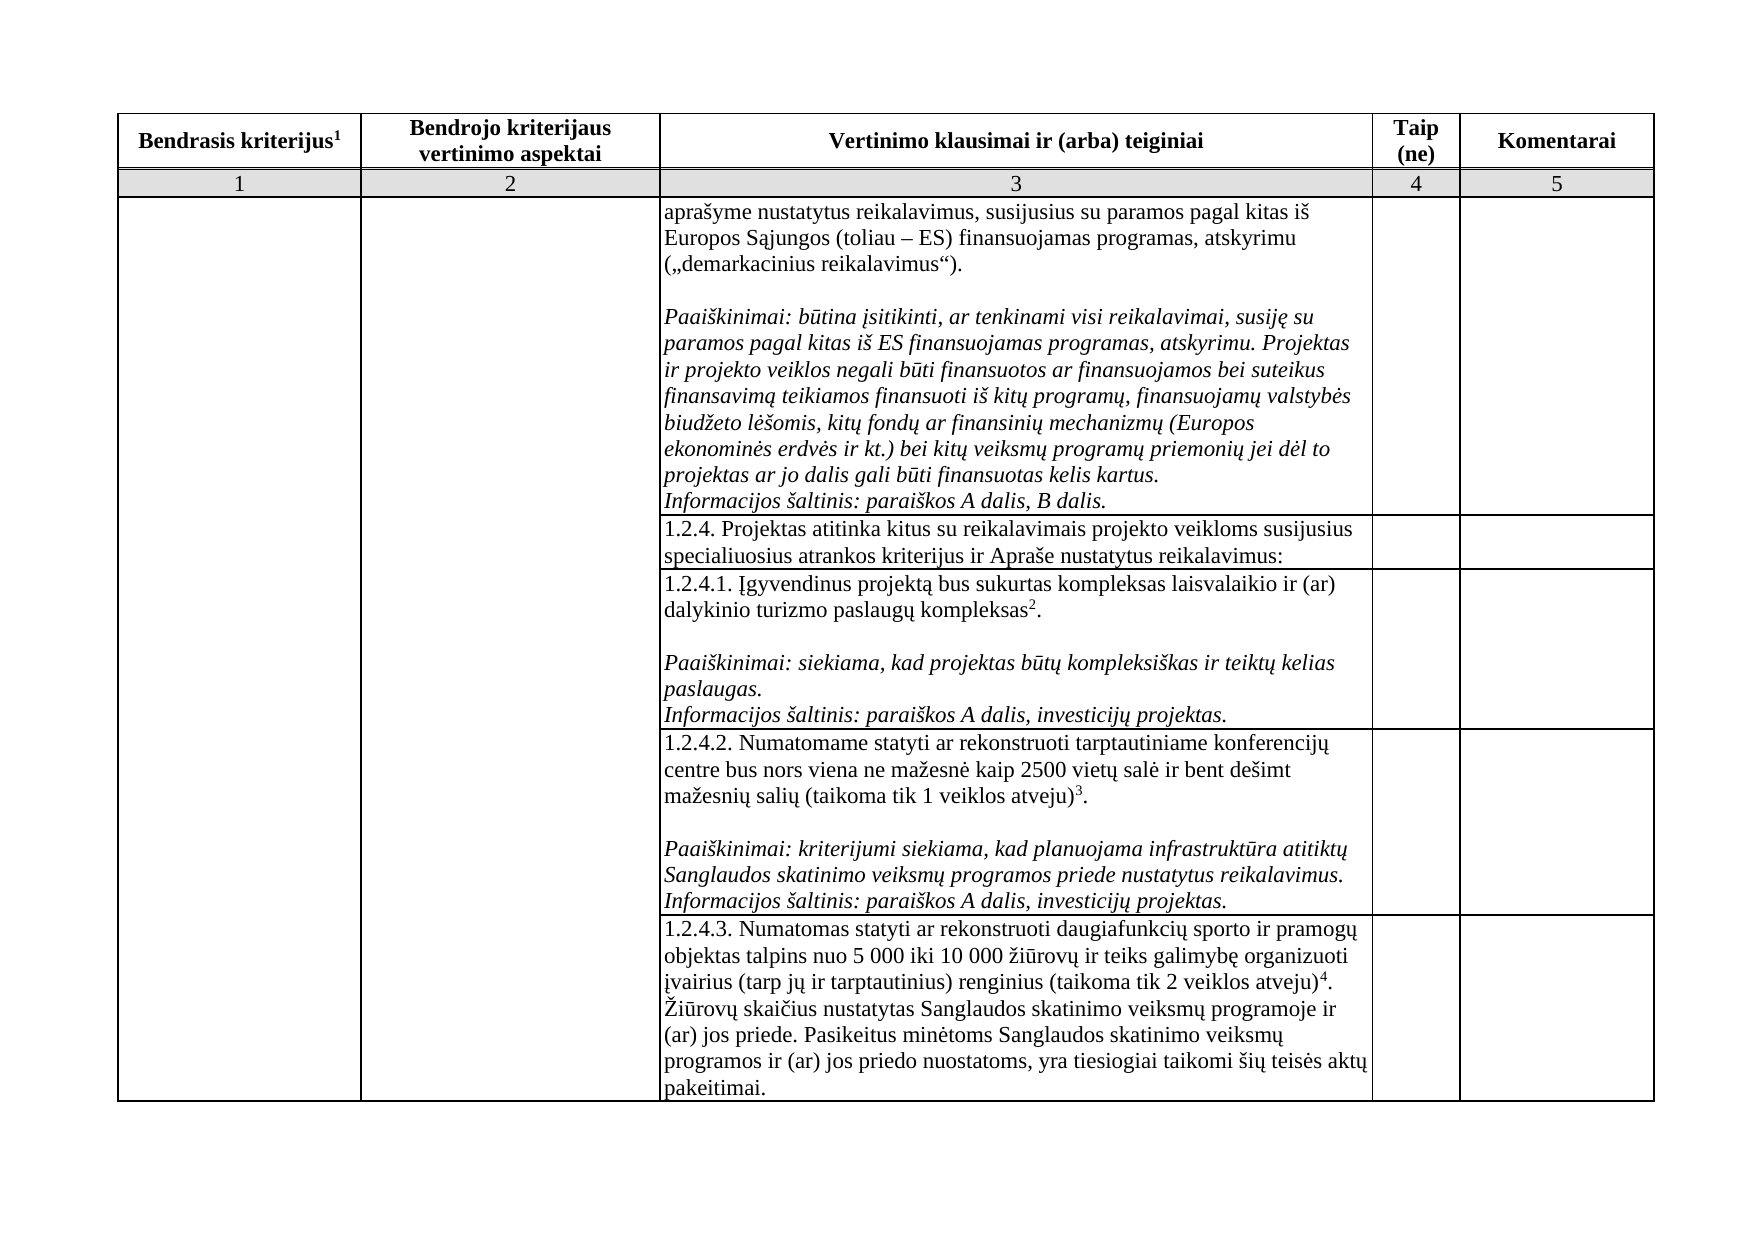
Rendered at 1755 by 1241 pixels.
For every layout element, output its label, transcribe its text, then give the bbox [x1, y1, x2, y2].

table_cell [362, 198, 659, 1100]
table_cell [119, 198, 360, 1100]
table_cell 4 [1373, 170, 1459, 196]
table_cell [1461, 570, 1653, 728]
table_cell 1.2.4.1. Įgyvendinus projektą bus sukurtas kompleksas laisvalaikio ir (ar) dalykinio turizmo paslaugų kompleksas2. Paaiškinimai: siekiama, kad projektas būtų kompleksiškas ir teiktų kelias paslaugas. Informacijos šaltinis: paraiškos A dalis, investicijų projektas. [661, 570, 1372, 728]
table_cell 1.2.4.3. Numatomas statyti ar rekonstruoti daugiafunkcių sporto ir pramogų objektas talpins nuo 5 000 iki 10 000 žiūrovų ir teiks galimybę organizuoti įvairius (tarp jų ir tarptautinius) renginius (taikoma tik 2 veiklos atveju)4. Žiūrovų skaičius nustatytas Sanglaudos skatinimo veiksmų programoje ir (ar) jos priede. Pasikeitus minėtoms Sanglaudos skatinimo veiksmų programos ir (ar) jos priedo nuostatoms, yra tiesiogiai taikomi šių teisės aktų pakeitimai. [661, 916, 1372, 1100]
table_cell [1461, 516, 1653, 568]
table_header Bendrasis kriterijus1 [119, 114, 360, 167]
table_cell [1373, 730, 1459, 914]
table_cell [1461, 730, 1653, 914]
table_cell 2 [362, 170, 659, 196]
table_cell [1373, 198, 1459, 514]
table_cell aprašyme nustatytus reikalavimus, susijusius su paramos pagal kitas iš Europos Sąjungos (toliau – ES) finansuojamas programas, atskyrimu („demarkacinius reikalavimus“). Paaiškinimai: būtina įsitikinti, ar tenkinami visi reikalavimai, susiję su paramos pagal kitas iš ES finansuojamas programas, atskyrimu. Projektas ir projekto veiklos negali būti finansuotos ar finansuojamos bei suteikus finansavimą teikiamos finansuoti iš kitų programų, finansuojamų valstybės biudžeto lėšomis, kitų fondų ar finansinių mechanizmų (Europos ekonominės erdvės ir kt.) bei kitų veiksmų programų priemonių jei dėl to projektas ar jo dalis gali būti finansuotas kelis kartus. Informacijos šaltinis: paraiškos A dalis, B dalis. [661, 198, 1372, 514]
table_cell [1461, 916, 1653, 1100]
table_cell [1461, 198, 1653, 514]
table_header Bendrojo kriterijaus vertinimo aspektai [362, 114, 659, 167]
table_cell 5 [1461, 170, 1653, 196]
table_cell 1.2.4.2. Numatomame statyti ar rekonstruoti tarptautiniame konferencijų centre bus nors viena ne mažesnė kaip 2500 vietų salė ir bent dešimt mažesnių salių (taikoma tik 1 veiklos atveju)3. Paaiškinimai: kriterijumi siekiama, kad planuojama infrastruktūra atitiktų Sanglaudos skatinimo veiksmų programos priede nustatytus reikalavimus. Informacijos šaltinis: paraiškos A dalis, investicijų projektas. [661, 730, 1372, 914]
table_cell 1 [119, 170, 360, 196]
table_cell 1.2.4. Projektas atitinka kitus su reikalavimais projekto veikloms susijusius specialiuosius atrankos kriterijus ir Apraše nustatytus reikalavimus: [661, 516, 1372, 568]
table_header Taip (ne) [1373, 114, 1459, 167]
table_cell [1373, 916, 1459, 1100]
table_header Vertinimo klausimai ir (arba) teiginiai [661, 114, 1372, 167]
table_header Komentarai [1461, 114, 1653, 167]
table_cell 3 [661, 170, 1372, 196]
table_cell [1373, 516, 1459, 568]
table_cell [1373, 570, 1459, 728]
